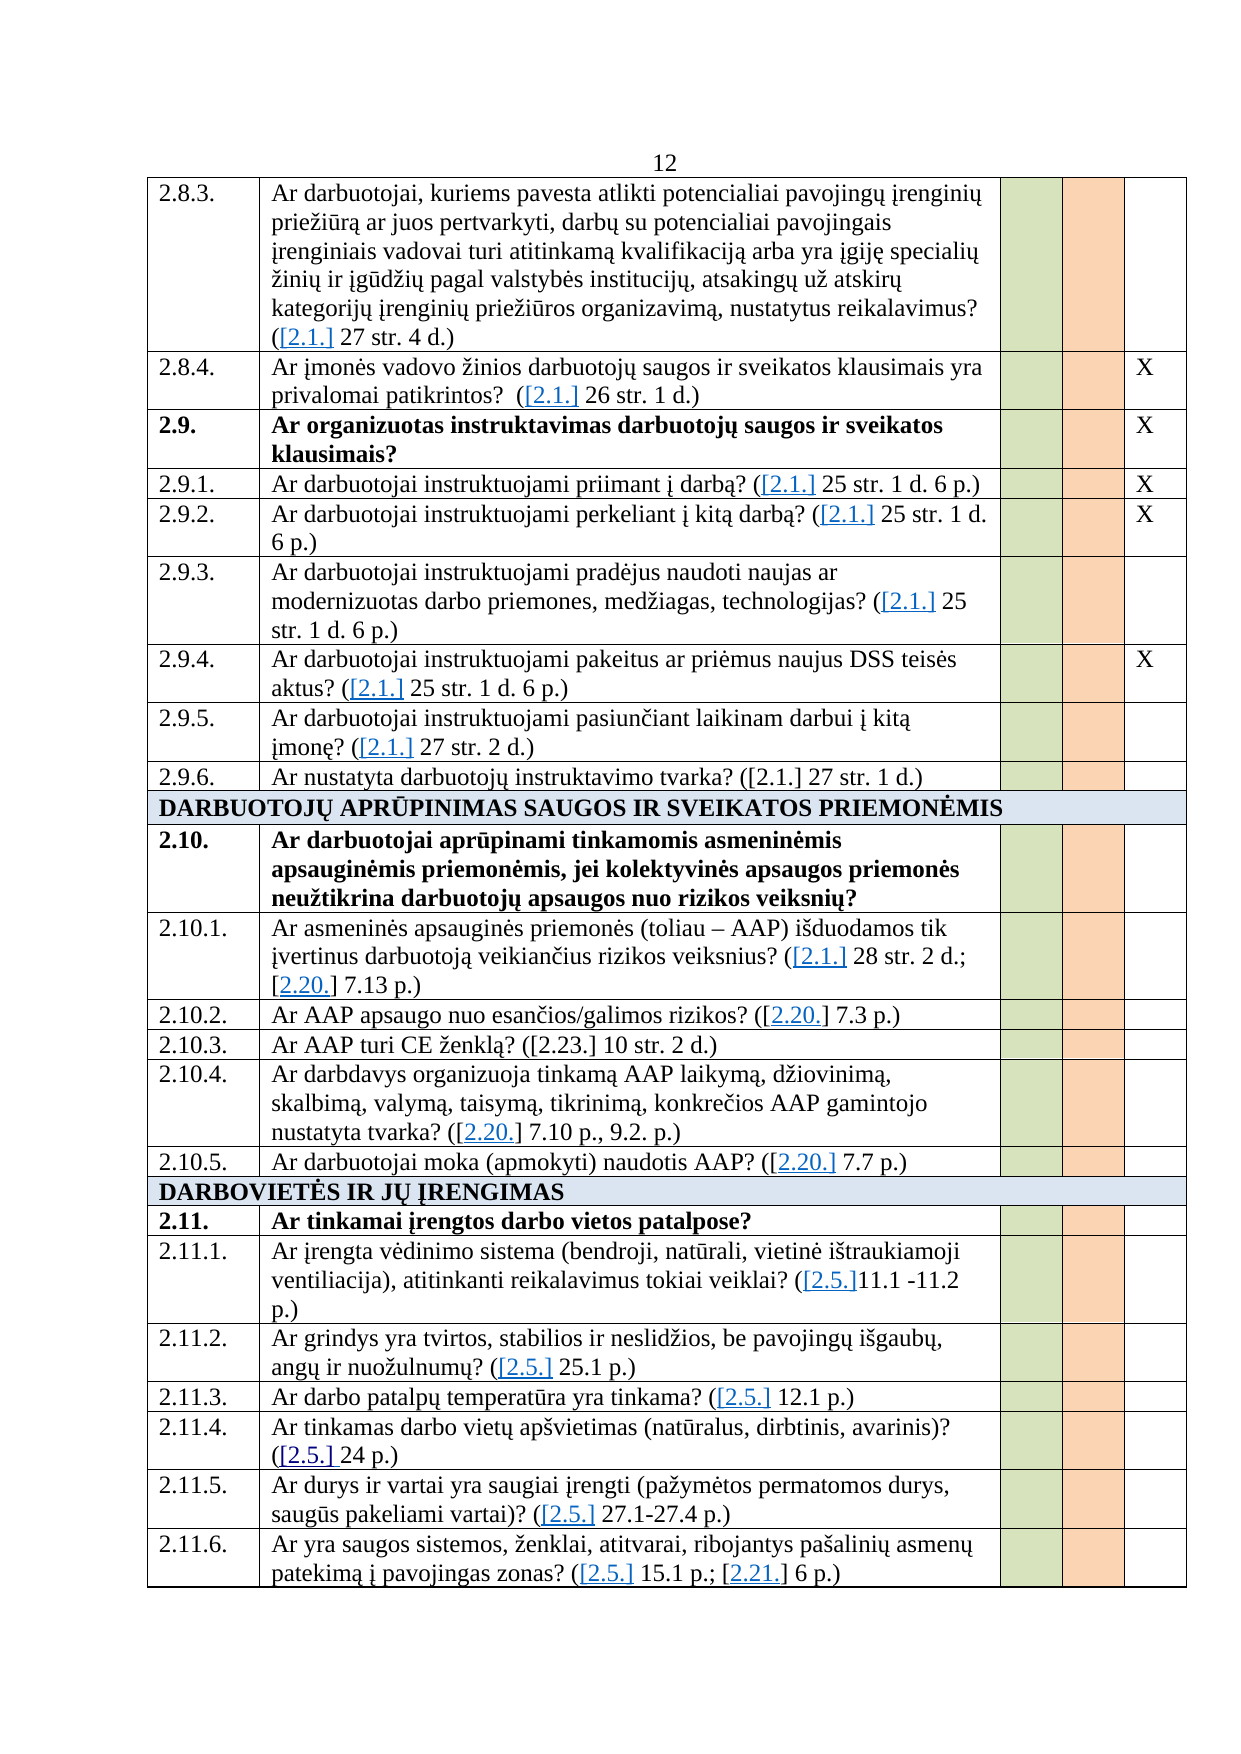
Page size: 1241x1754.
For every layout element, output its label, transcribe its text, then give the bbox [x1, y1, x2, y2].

table_cell  [1063, 1236, 1124, 1322]
table_cell Ar durys ir vartai yra saugiai įrengti (pažymėtos permatomos durys, saugūs pakeliami vartai)? ([2.5.] 27.1-27.4 p.) [260, 1470, 1000, 1528]
table_cell  [1063, 1529, 1124, 1586]
table_cell  [1125, 1147, 1186, 1176]
table_cell Ar įmonės vadovo žinios darbuotojų saugos ir sveikatos klausimais yra privalomai patikrintos? ([2.1.] 26 str. 1 d.) [260, 352, 1000, 409]
table_cell Ar tinkamas darbo vietų apšvietimas (natūralus, dirbtinis, avarinis)? ([2.5.] 24 p.) [260, 1412, 1000, 1469]
table_cell Ar darbuotojai, kuriems pavesta atlikti potencialiai pavojingų įrenginių priežiūrą ar juos pertvarkyti, darbų su potencialiai pavojingais įrenginiais vadovai turi atitinkamą kvalifikaciją arba yra įgiję specialių žinių ir įgūdžių pagal valstybės institucijų, atsakingų už atskirų kategorijų įrenginių priežiūros organizavimą, nustatytus reikalavimus? ([2.1.] 27 str. 4 d.) [260, 178, 1000, 351]
table_cell Ar asmeninės apsauginės priemonės (toliau – AAP) išduodamos tik įvertinus darbuotoją veikiančius rizikos veiksnius? ([2.1.] 28 str. 2 d.; [2.20.] 7.13 p.) [260, 913, 1000, 999]
table_cell  [1063, 1206, 1124, 1235]
table_cell [1187, 1235, 1193, 1322]
table_cell  [1001, 410, 1062, 468]
table_cell  [1001, 1147, 1062, 1176]
table_cell [1187, 498, 1193, 556]
table_cell  [1001, 1382, 1062, 1411]
table_cell  [1001, 645, 1062, 702]
table_cell Ar organizuotas instruktavimas darbuotojų saugos ir sveikatos klausimais? [260, 410, 1000, 468]
table_cell Ar grindys yra tvirtos, stabilios ir neslidžios, be pavojingų išgaubų, angų ir nuožulnumų? ([2.5.] 25.1 p.) [260, 1324, 1000, 1381]
table_cell DARBUOTOJŲ APRŪPINIMAS SAUGOS IR SVEIKATOS PRIEMONĖMIS [148, 791, 1186, 824]
table_cell [1187, 790, 1193, 824]
table_cell  [1063, 410, 1124, 468]
table_cell  [1001, 1412, 1062, 1469]
table_cell 2.10.3. [148, 1030, 259, 1058]
table_cell X [1125, 352, 1186, 409]
table_cell 2.11.6. [148, 1529, 259, 1586]
table_cell  [1001, 1060, 1062, 1146]
table_cell 2.9.5. [148, 703, 259, 761]
table_cell  [1001, 1470, 1062, 1528]
table_cell Ar darbuotojai instruktuojami pasiunčiant laikinam darbui į kitą įmonę? ([2.1.] 27 str. 2 d.) [260, 703, 1000, 761]
table_cell [1187, 409, 1193, 468]
table_cell Ar yra saugos sistemos, ženklai, atitvarai, ribojantys pašalinių asmenų patekimą į pavojingas zonas? ([2.5.] 15.1 p.; [2.21.] 6 p.) [260, 1529, 1000, 1586]
table_cell 2.11.3. [148, 1382, 259, 1411]
table_cell 2.11.5. [148, 1470, 259, 1528]
table_cell  [1001, 762, 1062, 790]
table_cell  [1001, 352, 1062, 409]
table_cell  [1063, 703, 1124, 761]
table_cell X [1125, 469, 1186, 498]
table_cell [1187, 351, 1193, 409]
table_cell 2.9.2. [148, 499, 259, 556]
table_cell  [1063, 1382, 1124, 1411]
table_cell [1187, 999, 1193, 1029]
table_cell  [1125, 825, 1186, 912]
table_cell Ar darbuotojai moka (apmokyti) naudotis AAP? ([2.20.] 7.7 p.) [260, 1147, 1000, 1176]
table_cell [1187, 1176, 1193, 1205]
table_cell  [1125, 1060, 1186, 1146]
table_cell 2.9.3. [148, 557, 259, 643]
table_cell  [1063, 1412, 1124, 1469]
table_cell 2.11.4. [148, 1412, 259, 1469]
table_cell 2.10.2. [148, 1000, 259, 1029]
table_cell  [1063, 645, 1124, 702]
table_cell  [1001, 1206, 1062, 1235]
table_cell  [1125, 1324, 1186, 1381]
table_cell  [1125, 1000, 1186, 1029]
table_cell  [1125, 703, 1186, 761]
table_cell [1187, 912, 1193, 999]
table_cell X [1125, 410, 1186, 468]
table_cell  [1001, 557, 1062, 643]
table_cell  [1125, 1030, 1186, 1058]
table_cell [1187, 1528, 1193, 1586]
table_cell Ar darbuotojai instruktuojami pradėjus naudoti naujas ar modernizuotas darbo priemones, medžiagas, technologijas? ([2.1.] 25 str. 1 d. 6 p.) [260, 557, 1000, 643]
table_cell  [1063, 913, 1124, 999]
table_cell Ar darbuotojai instruktuojami priimant į darbą? ([2.1.] 25 str. 1 d. 6 p.) [260, 469, 1000, 498]
table_cell  [1063, 178, 1124, 351]
table_cell Ar darbuotojai instruktuojami perkeliant į kitą darbą? ([2.1.] 25 str. 1 d. 6 p.) [260, 499, 1000, 556]
table_cell  [1063, 469, 1124, 498]
table_cell  [1125, 913, 1186, 999]
table_cell  [1125, 1470, 1186, 1528]
table_cell 2.8.4. [148, 352, 259, 409]
table_cell  [1001, 1000, 1062, 1029]
table_cell [1187, 556, 1193, 643]
table_cell Ar darbdavys organizuoja tinkamą AAP laikymą, džiovinimą, skalbimą, valymą, taisymą, tikrinimą, konkrečios AAP gamintojo nustatyta tvarka? ([2.20.] 7.10 p., 9.2. p.) [260, 1060, 1000, 1146]
table_cell  [1063, 1030, 1124, 1058]
table_cell [1187, 1205, 1193, 1235]
table_cell Ar AAP apsaugo nuo esančios/galimos rizikos? ([2.20.] 7.3 p.) [260, 1000, 1000, 1029]
table_cell [1187, 177, 1193, 351]
table_cell  [1125, 178, 1186, 351]
table_cell  [1001, 1529, 1062, 1586]
table_cell 2.11.2. [148, 1324, 259, 1381]
table_cell [1187, 1469, 1193, 1528]
table_cell [1187, 1381, 1193, 1411]
table_cell Ar tinkamai įrengtos darbo vietos patalpose? [260, 1206, 1000, 1235]
table_cell 2.10. [148, 825, 259, 912]
table_cell [1187, 1411, 1193, 1469]
table_cell 2.10.4. [148, 1060, 259, 1146]
table_cell  [1063, 557, 1124, 643]
table_cell  [1125, 1206, 1186, 1235]
table_cell  [1063, 1000, 1124, 1029]
table_cell Ar įrengta vėdinimo sistema (bendroji, natūrali, vietinė ištraukiamoji ventiliacija), atitinkanti reikalavimus tokiai veiklai? ([2.5.]11.1 -11.2 p.) [260, 1236, 1000, 1322]
table_cell [1187, 761, 1193, 790]
table_cell  [1125, 762, 1186, 790]
table_cell Ar nustatyta darbuotojų instruktavimo tvarka? ([2.1.] 27 str. 1 d.) [260, 762, 1000, 790]
table_cell  [1001, 703, 1062, 761]
table_cell  [1063, 499, 1124, 556]
table_cell Ar darbuotojai instruktuojami pakeitus ar priėmus naujus DSS teisės aktus? ([2.1.] 25 str. 1 d. 6 p.) [260, 645, 1000, 702]
table_cell 2.10.1. [148, 913, 259, 999]
table_cell  [1001, 1030, 1062, 1058]
table_cell [1187, 1059, 1193, 1146]
table_cell  [1125, 1382, 1186, 1411]
table_cell [1187, 702, 1193, 761]
table_cell [1187, 1323, 1193, 1381]
table_cell  [1063, 1060, 1124, 1146]
table_cell  [1125, 1529, 1186, 1586]
table_cell [1187, 1146, 1193, 1176]
table_cell  [1001, 178, 1062, 351]
table_cell  [1001, 469, 1062, 498]
table_cell  [1001, 1236, 1062, 1322]
table_cell  [1001, 1324, 1062, 1381]
table_cell [1187, 644, 1193, 702]
table_cell  [1063, 825, 1124, 912]
table_cell 2.10.5. [148, 1147, 259, 1176]
table_cell [1187, 468, 1193, 498]
table_cell Ar AAP turi CE ženklą? ([2.23.] 10 str. 2 d.) [260, 1030, 1000, 1058]
table_cell 2.11. [148, 1206, 259, 1235]
table_cell 2.9. [148, 410, 259, 468]
table_cell 2.8.3. [148, 178, 259, 351]
table_cell  [1063, 1147, 1124, 1176]
table_cell X [1125, 645, 1186, 702]
table_cell  [1125, 557, 1186, 643]
table_cell 2.9.4. [148, 645, 259, 702]
table_cell  [1001, 499, 1062, 556]
table_cell 2.9.1. [148, 469, 259, 498]
table_cell Ar darbuotojai aprūpinami tinkamomis asmeninėmis apsauginėmis priemonėmis, jei kolektyvinės apsaugos priemonės neužtikrina darbuotojų apsaugos nuo rizikos veiksnių? [260, 825, 1000, 912]
table_cell  [1063, 352, 1124, 409]
table_cell 2.11.1. [148, 1236, 259, 1322]
table_cell Ar darbo patalpų temperatūra yra tinkama? ([2.5.] 12.1 p.) [260, 1382, 1000, 1411]
table_cell  [1125, 1412, 1186, 1469]
table_cell [1187, 824, 1193, 912]
table_cell  [1063, 1324, 1124, 1381]
table_cell [1187, 1029, 1193, 1058]
table_cell  [1001, 825, 1062, 912]
table_cell  [1063, 762, 1124, 790]
table_cell  [1125, 1236, 1186, 1322]
table_cell X [1125, 499, 1186, 556]
table_cell  [1063, 1470, 1124, 1528]
table_cell 2.9.6. [148, 762, 259, 790]
table_cell DARBOVIETĖS IR JŲ ĮRENGIMAS [148, 1177, 1186, 1205]
table_cell  [1001, 913, 1062, 999]
